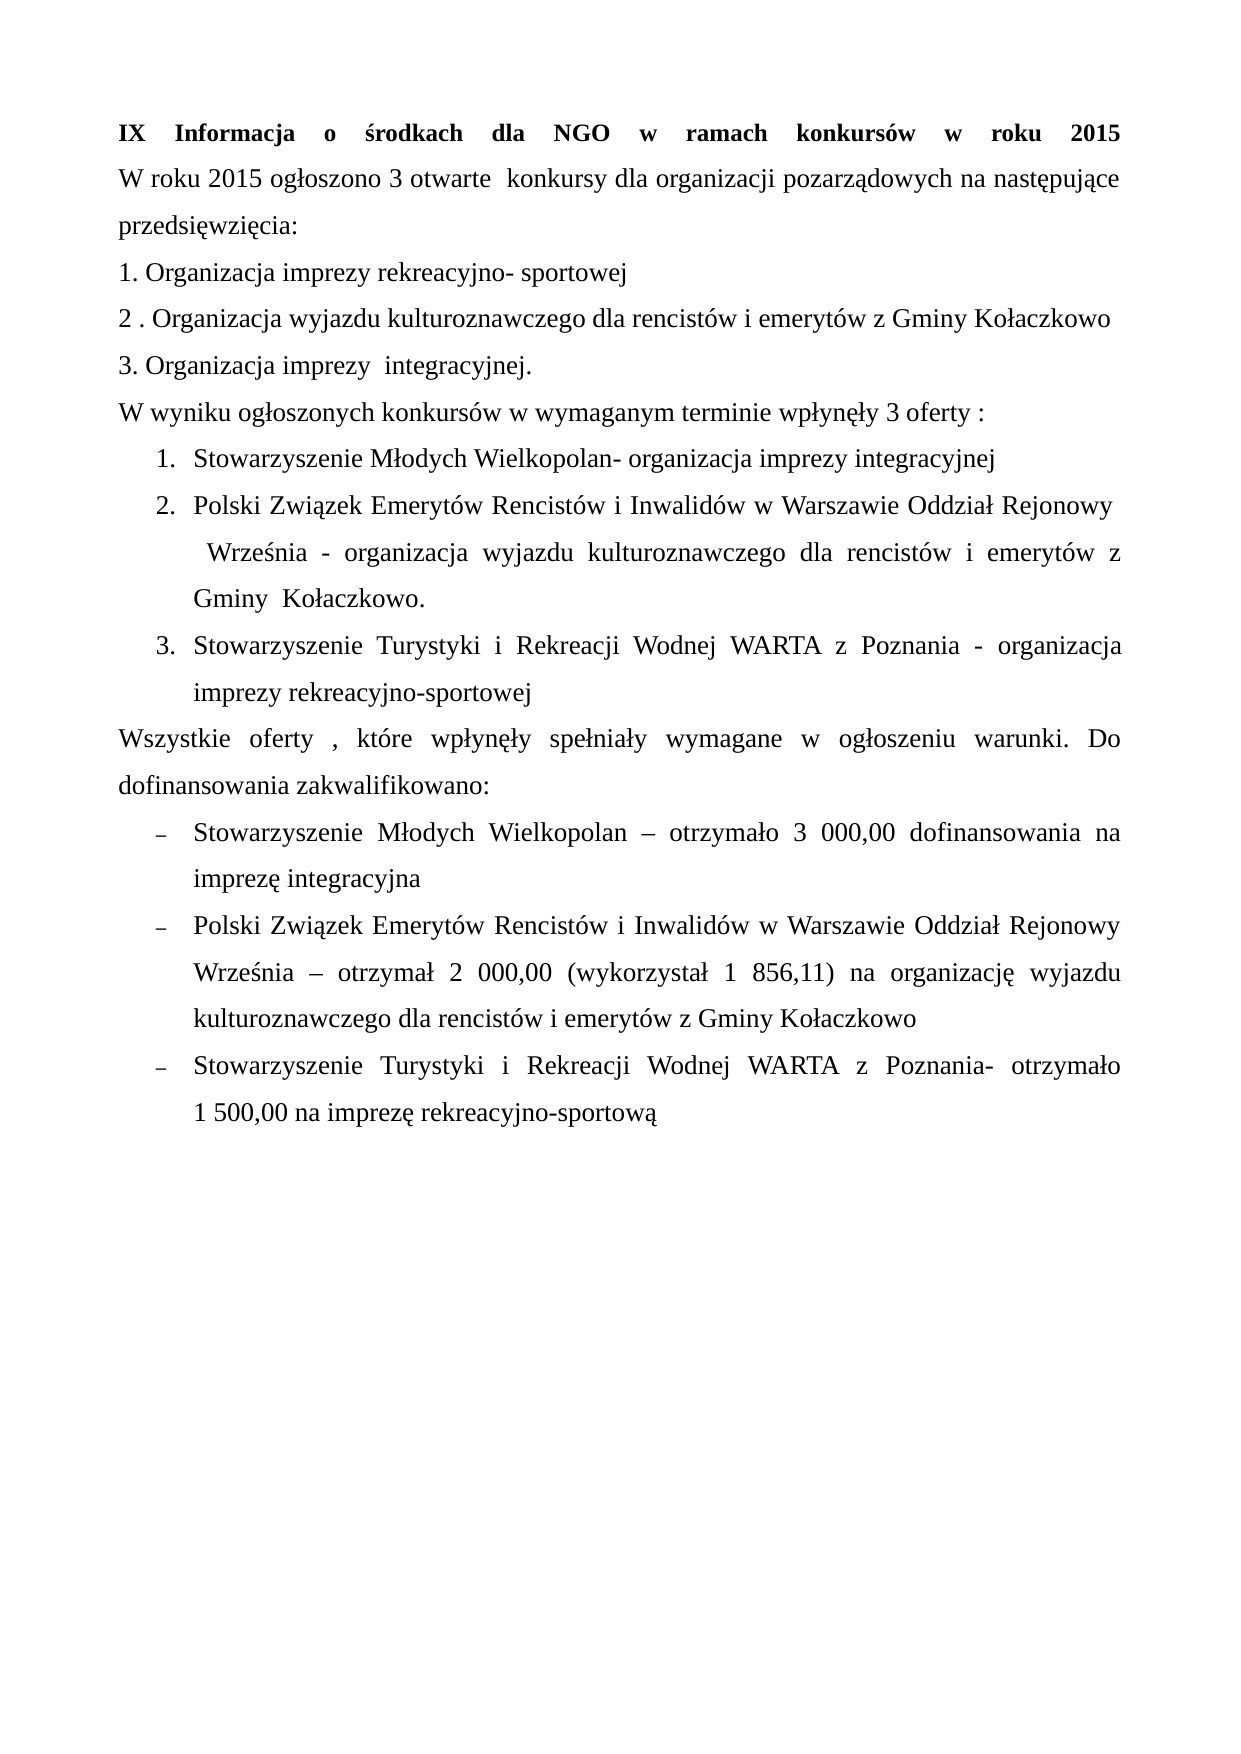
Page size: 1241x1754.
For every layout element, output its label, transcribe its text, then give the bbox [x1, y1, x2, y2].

list Stowarzyszenie Turystyki i Rekreacji Wodnej WARTA z Poznania - organizacja imprezy rekreacyjno-sportowej [156, 629, 1122, 707]
text 3. Organizacja imprezy integracyjnej. [118, 349, 1122, 380]
text 1. Organizacja imprezy rekreacyjno- sportowej [118, 256, 1122, 287]
text 2 . Organizacja wyjazdu kulturoznawczego dla rencistów i emerytów z Gminy Kołaczkowo [118, 302, 1122, 333]
text IX Informacja o środkach dla NGO w ramach konkursów w roku 2015 W roku 2015 ogłoszono 3 otwarte konkursy dla organizacji pozarządowych na następujące przedsięwzięcia: [118, 118, 1122, 240]
list Stowarzyszenie Turystyki i Rekreacji Wodnej WARTA z Poznania- otrzymało 1 500,00 na imprezę rekreacyjno-sportową [156, 1049, 1122, 1127]
list Polski Związek Emerytów Rencistów i Inwalidów w Warszawie Oddział Rejonowy Września - organizacja wyjazdu kulturoznawczego dla rencistów i emerytów z Gminy Kołaczkowo. [156, 489, 1122, 613]
list Polski Związek Emerytów Rencistów i Inwalidów w Warszawie Oddział Rejonowy Września – otrzymał 2 000,00 (wykorzystał 1 856,11) na organizację wyjazdu kulturoznawczego dla rencistów i emerytów z Gminy Kołaczkowo [156, 909, 1122, 1033]
list Stowarzyszenie Młodych Wielkopolan – otrzymało 3 000,00 dofinansowania na imprezę integracyjna [156, 816, 1122, 893]
text W wyniku ogłoszonych konkursów w wymaganym terminie wpłynęły 3 oferty : [118, 396, 1122, 427]
list Stowarzyszenie Młodych Wielkopolan- organizacja imprezy integracyjnej [156, 442, 1122, 473]
text Wszystkie oferty , które wpłynęły spełniały wymagane w ogłoszeniu warunki. Do dofinansowania zakwalifikowano: [118, 722, 1122, 800]
